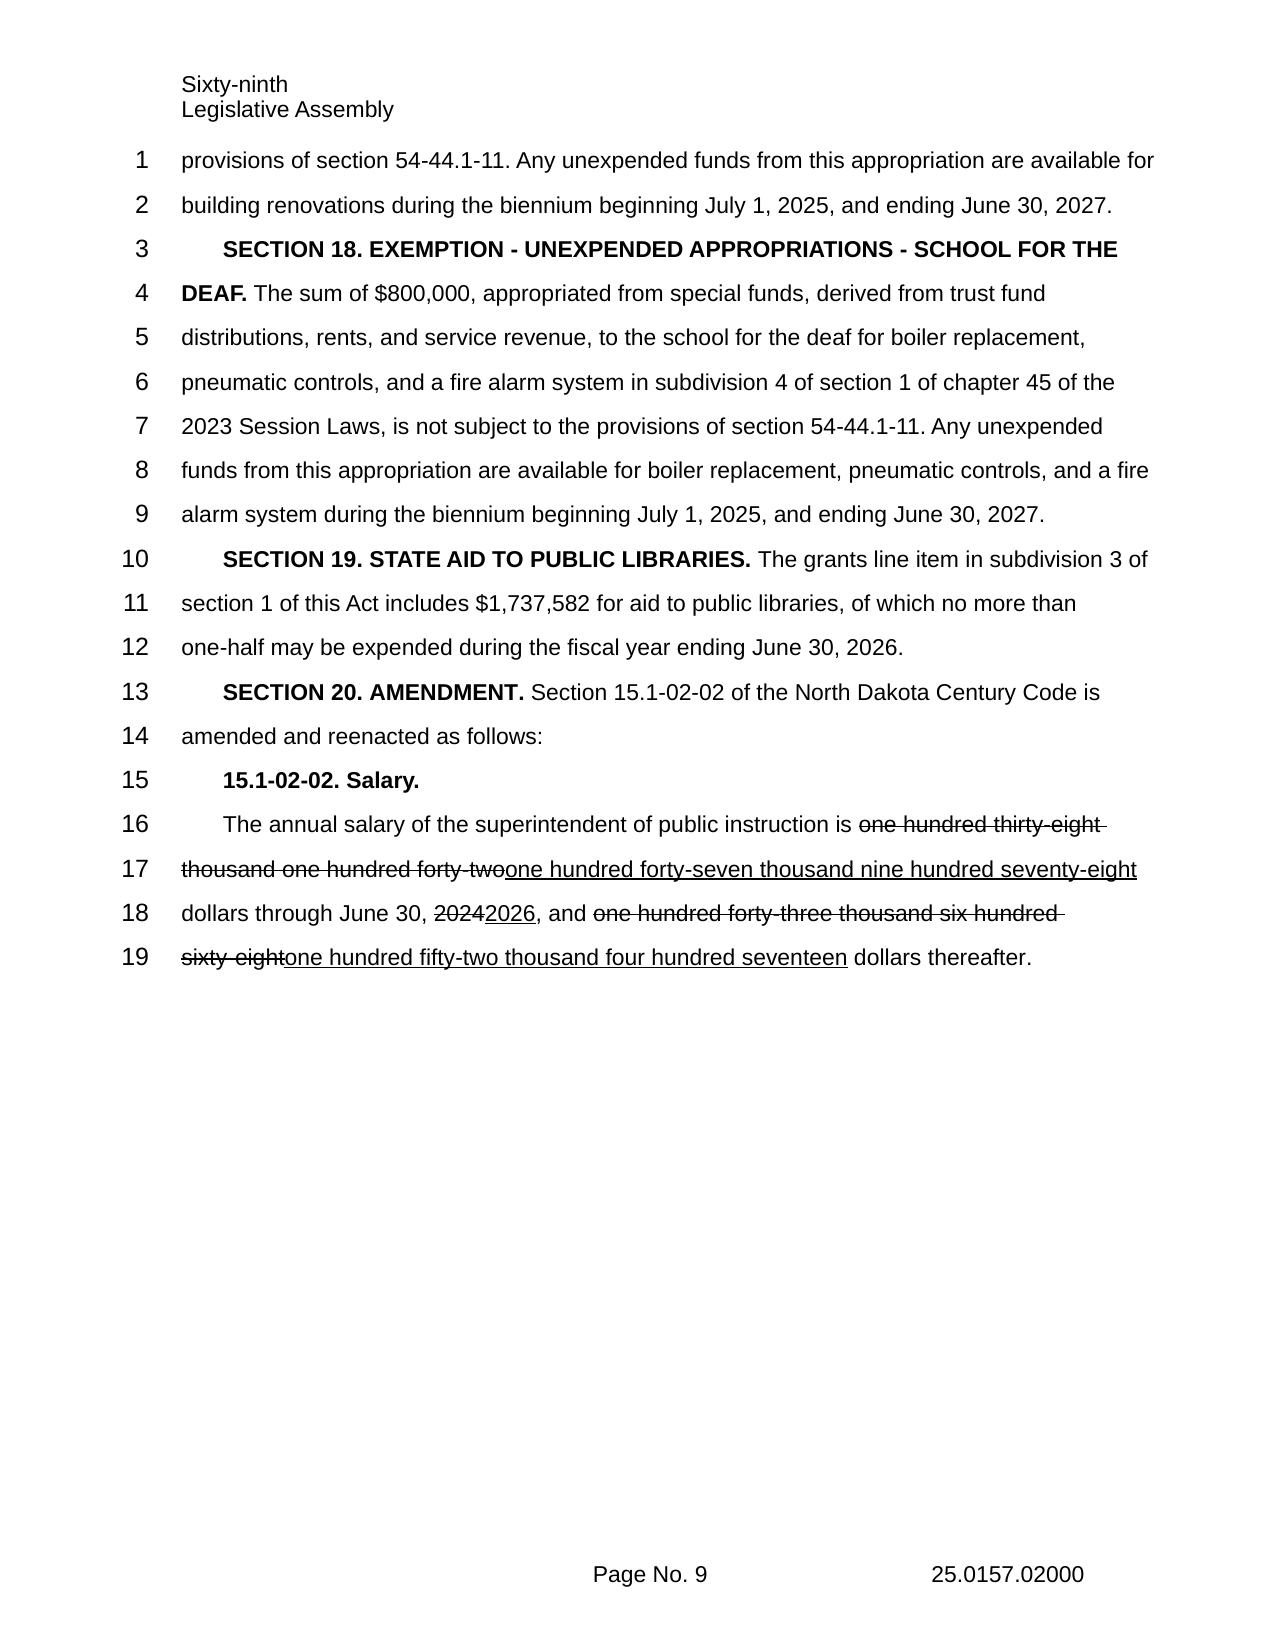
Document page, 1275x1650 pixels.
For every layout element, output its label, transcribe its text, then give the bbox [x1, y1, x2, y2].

text provisions of section 54‑44.1‑11. Any unexpended funds from this appropriation are available for building renovations during the biennium beginning July 1, 2025, and ending June 30, 2027. [181, 133, 1154, 222]
subtitle 15.1‑02‑02. Salary. [181, 753, 1154, 797]
text SECTION 18. EXEMPTION - UNEXPENDED APPROPRIATIONS - SCHOOL FOR THE DEAF. The sum of $800,000, appropriated from special funds, derived from trust fund distributions, rents, and service revenue, to the school for the deaf for boiler replacement, pneumatic controls, and a fire alarm system in subdivision 4 of section 1 of chapter 45 of the 2023 Session Laws, is not subject to the provisions of section 54‑44.1‑11. Any unexpended funds from this appropriation are available for boiler replacement, pneumatic controls, and a fire alarm system during the biennium beginning July 1, 2025, and ending June 30, 2027. [181, 222, 1154, 532]
text SECTION 19. STATE AID TO PUBLIC LIBRARIES. The grants line item in subdivision 3 of section 1 of this Act includes $1,737,582 for aid to public libraries, of which no more than one‑half may be expended during the fiscal year ending June 30, 2026. [181, 532, 1154, 664]
text SECTION 20. AMENDMENT. Section 15.1‑02‑02 of the North Dakota Century Code is amended and reenacted as follows: [181, 664, 1154, 753]
text The annual salary of the superintendent of public instruction is one hundred thirty‑eight thousand one hundred forty‑twoone hundred forty‑seven thousand nine hundred seventy‑eight dollars through June 30, 20242026, and one hundred forty‑three thousand six hundred sixty‑eightone hundred fifty‑two thousand four hundred seventeen dollars thereafter. [181, 797, 1154, 974]
